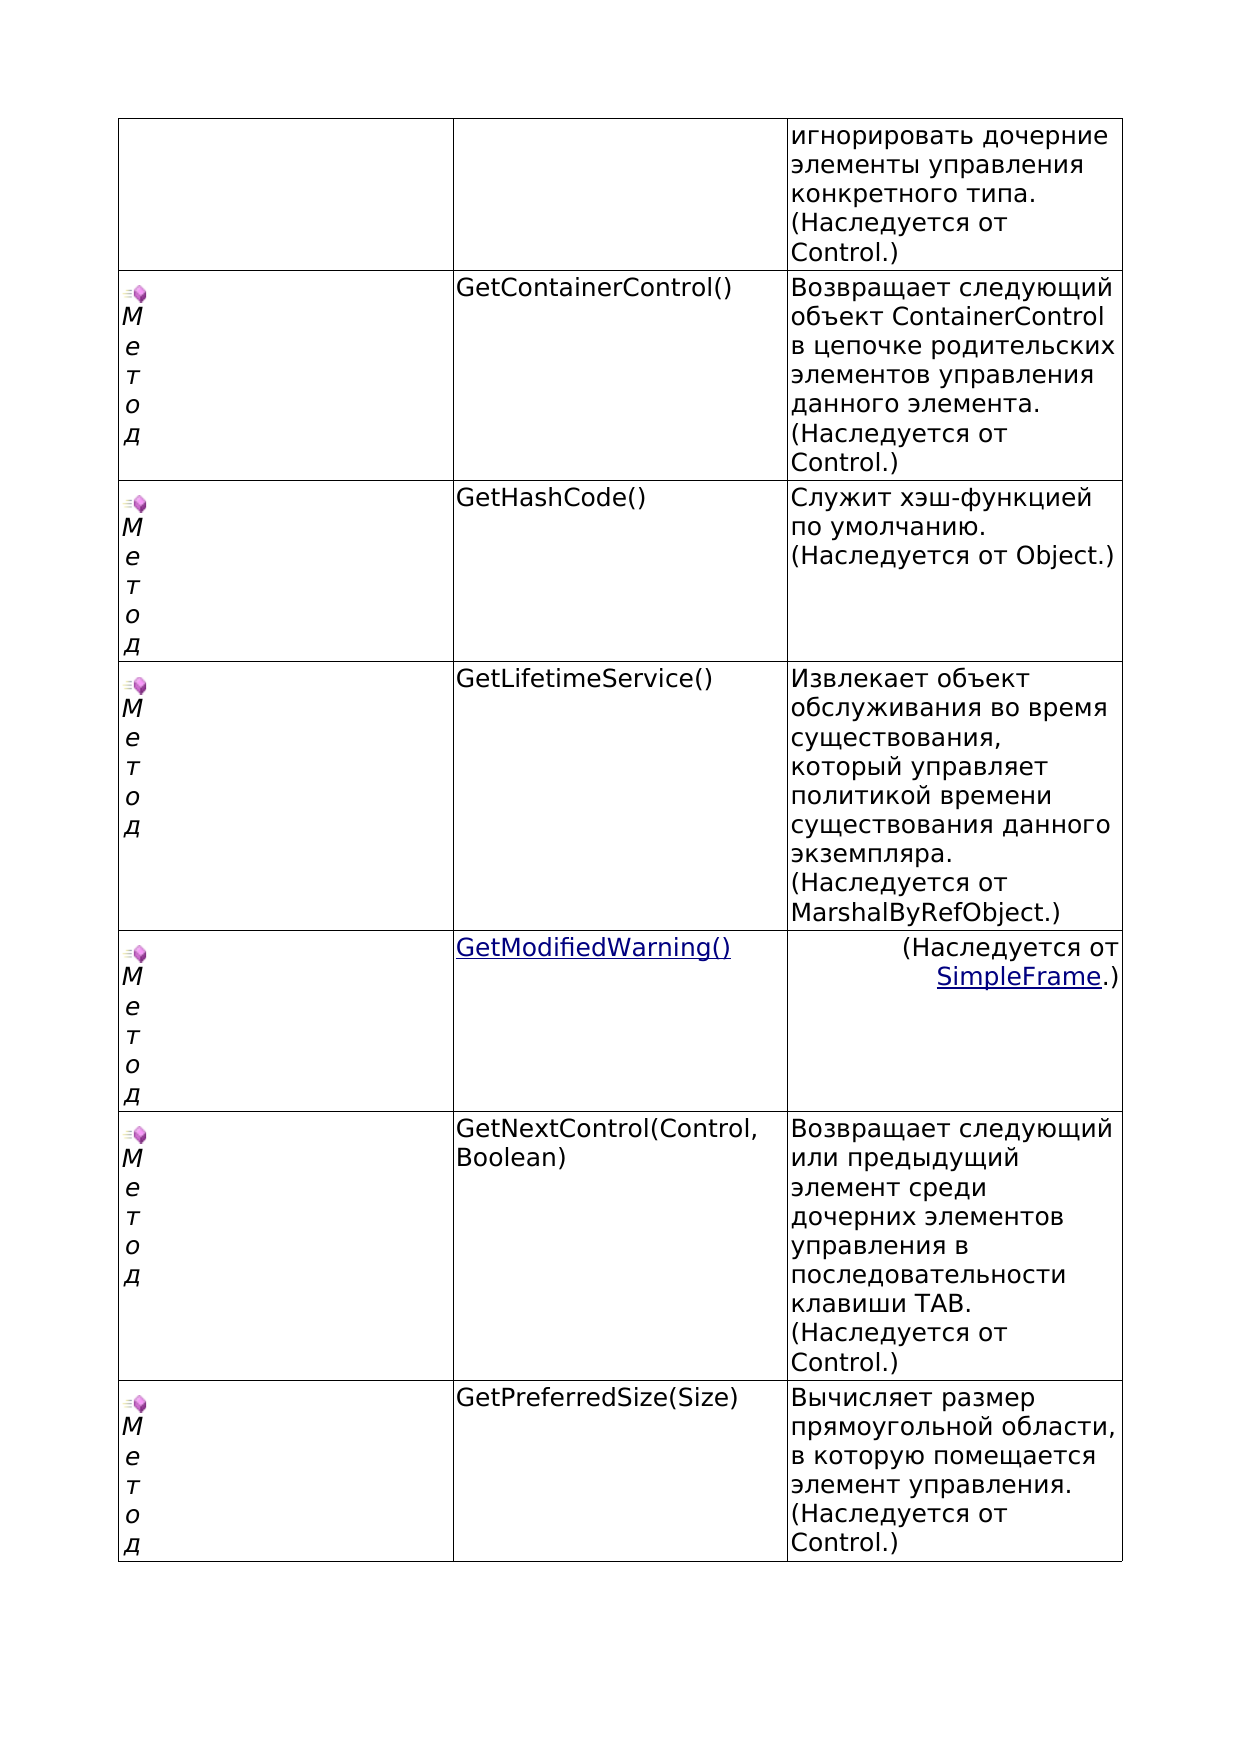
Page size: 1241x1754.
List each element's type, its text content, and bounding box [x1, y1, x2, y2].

table_cell Вычисляет размер прямоугольной области, в которую помещается элемент управления. (Наследуется от Control.) [788, 1381, 1122, 1561]
table_cell [119, 662, 453, 930]
table_cell [119, 271, 453, 480]
table_cell Служит хэш-функцией по умолчанию. (Наследуется от Object.) [788, 481, 1122, 661]
picture [121, 1126, 147, 1144]
table_cell GetContainerControl() [454, 271, 787, 480]
table_cell [119, 931, 453, 1111]
picture [121, 285, 147, 303]
table_cell GetModifiedWarning() [454, 931, 787, 1111]
picture [121, 495, 147, 513]
table_cell Извлекает объект обслуживания во время существования, который управляет политикой времени существования данного экземпляра. (Наследуется от MarshalByRefObject.) [788, 662, 1122, 930]
table_cell [119, 481, 453, 661]
table_cell игнорировать дочерние элементы управления конкретного типа. (Наследуется от Control.) [788, 119, 1122, 270]
picture [121, 1395, 147, 1413]
table_cell GetHashCode() [454, 481, 787, 661]
table_cell [119, 1381, 453, 1561]
picture [121, 677, 147, 695]
table_cell (Наследуется от SimpleFrame.) [788, 931, 1122, 1111]
table_cell [119, 119, 453, 270]
table_cell GetLifetimeService() [454, 662, 787, 930]
table_cell GetNextControl(Control, Boolean) [454, 1112, 787, 1380]
table_cell Возвращает следующий или предыдущий элемент среди дочерних элементов управления в последовательности клавиши TAB. (Наследуется от Control.) [788, 1112, 1122, 1380]
table_cell [454, 119, 787, 270]
table_cell GetPreferredSize(Size) [454, 1381, 787, 1561]
table_cell Возвращает следующий объект ContainerControl в цепочке родительских элементов управления данного элемента. (Наследуется от Control.) [788, 271, 1122, 480]
table_cell [119, 1112, 453, 1380]
picture [121, 945, 147, 963]
